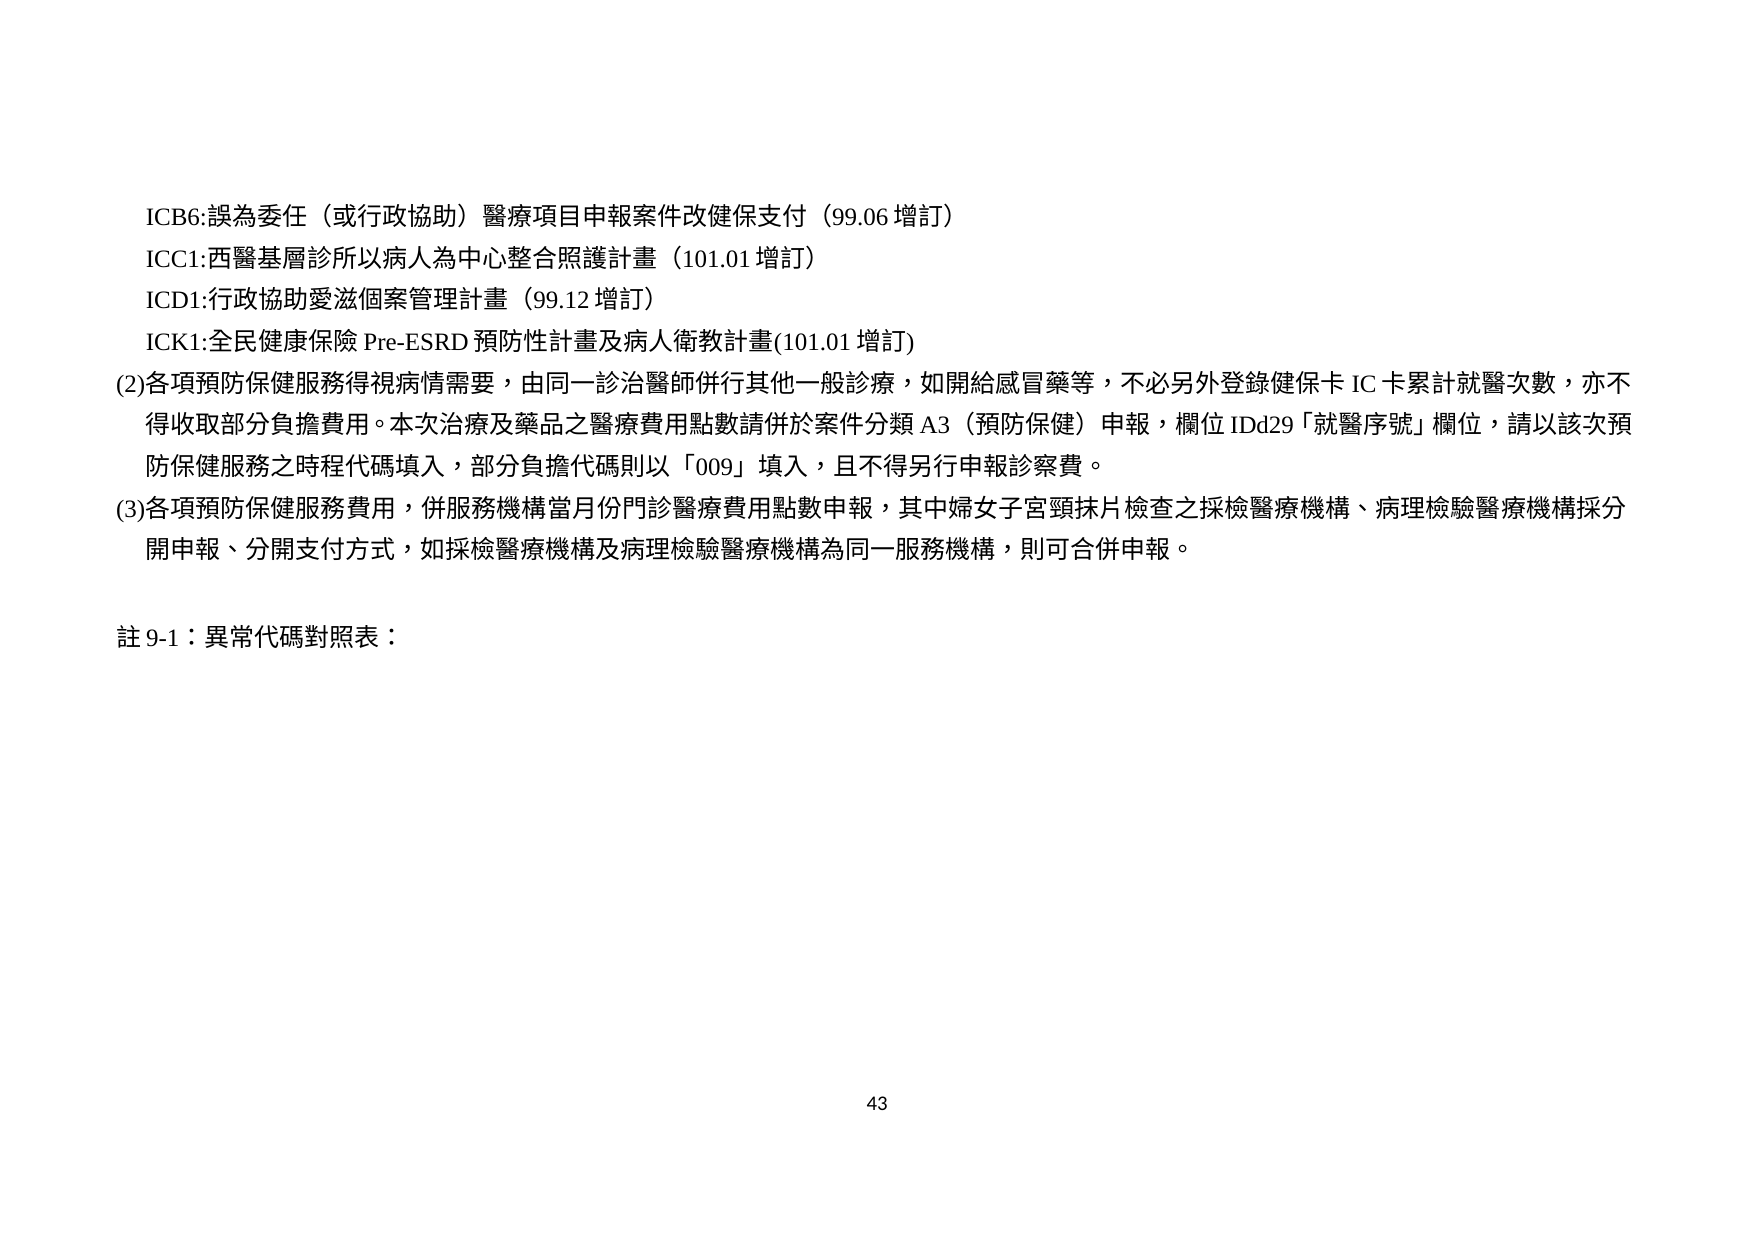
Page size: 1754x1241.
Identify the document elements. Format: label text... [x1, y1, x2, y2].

table_cell ICB6:誤為委任（或行政協助）醫療項目申報案件改健保支付（99.06增訂） ICC1:西醫基層診所以病人為中心整合照護計畫（101.01增訂） ICD1:行政協助愛滋個案管理計畫（99.12增訂） ICK1:全民健康保險Pre-ESRD預防性計畫及病人衛教計畫(101.01增訂) (2)各項預防保健服務得視病情需要，由同一診治醫師併行其他一般診療，如開給感冒藥等，不必另外登錄健保卡IC卡累計就醫次數，亦不得收取部分負擔費用。本次治療及藥品之醫療費用點數請併於案件分類A3（預防保健）申報，欄位IDd29「就醫序號」欄位，請以該次預防保健服務之時程代碼填入，部分負擔代碼則以「009」填入，且不得另行申報診察費。 (3)各項預防保健服務費用，併服務機構當月份門診醫療費用點數申報，其中婦女子宮頸抹片檢查之採檢醫療機構、病理檢驗醫療機構採分開申報、分開支付方式，如採檢醫療機構及病理檢驗醫療機構為同一服務機構，則可合併申報。 [105, 191, 1643, 608]
table_cell 註9-1：異常代碼對照表： [105, 608, 1643, 654]
